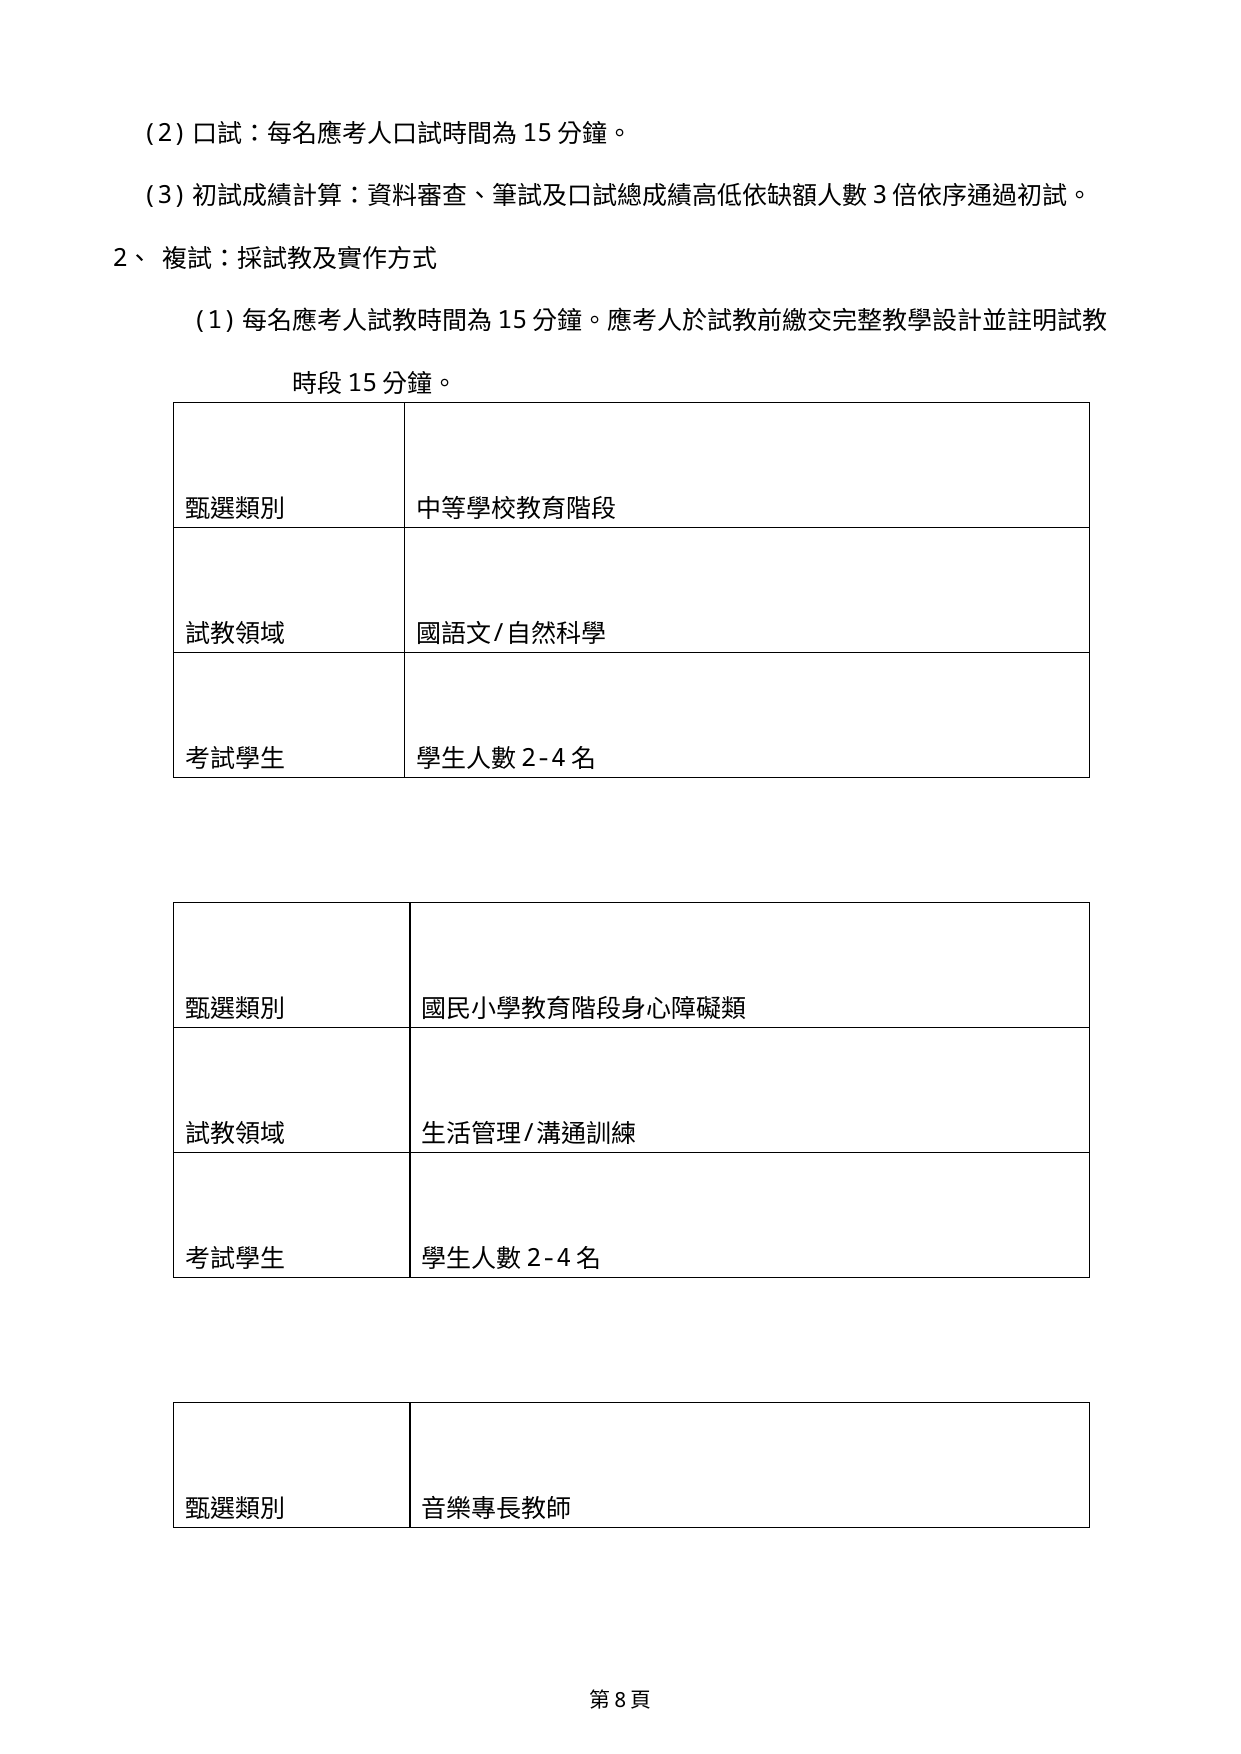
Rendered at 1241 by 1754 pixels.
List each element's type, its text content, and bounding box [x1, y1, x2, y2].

table_cell 國語文/自然科學 [405, 528, 1089, 652]
table_cell 學生人數2-4名 [411, 1153, 1089, 1277]
table_cell 考試學生 [174, 1153, 409, 1277]
list 複試：採試教及實作方式 [112, 215, 1122, 277]
table_cell 試教領域 [174, 1028, 409, 1152]
table_cell 試教領域 [174, 528, 404, 652]
table_cell 學生人數2-4名 [405, 653, 1089, 777]
table_header 甄選類別 [174, 903, 409, 1027]
table_cell 生活管理/溝通訓練 [411, 1028, 1089, 1152]
list 口試：每名應考人口試時間為15分鐘。 [118, 90, 1122, 152]
table_header 音樂專長教師 [411, 1403, 1089, 1527]
table_header 國民小學教育階段身心障礙類 [411, 903, 1089, 1027]
table_header 中等學校教育階段 [405, 403, 1089, 527]
list 每名應考人試教時間為15分鐘。應考人於試教前繳交完整教學設計並註明試教時段15分鐘。 [192, 277, 1122, 402]
table_cell 考試學生 [174, 653, 404, 777]
table_header 甄選類別 [174, 1403, 409, 1527]
list 初試成績計算：資料審查、筆試及口試總成績高低依缺額人數3倍依序通過初試。 [118, 152, 1122, 215]
table_header 甄選類別 [174, 403, 404, 527]
